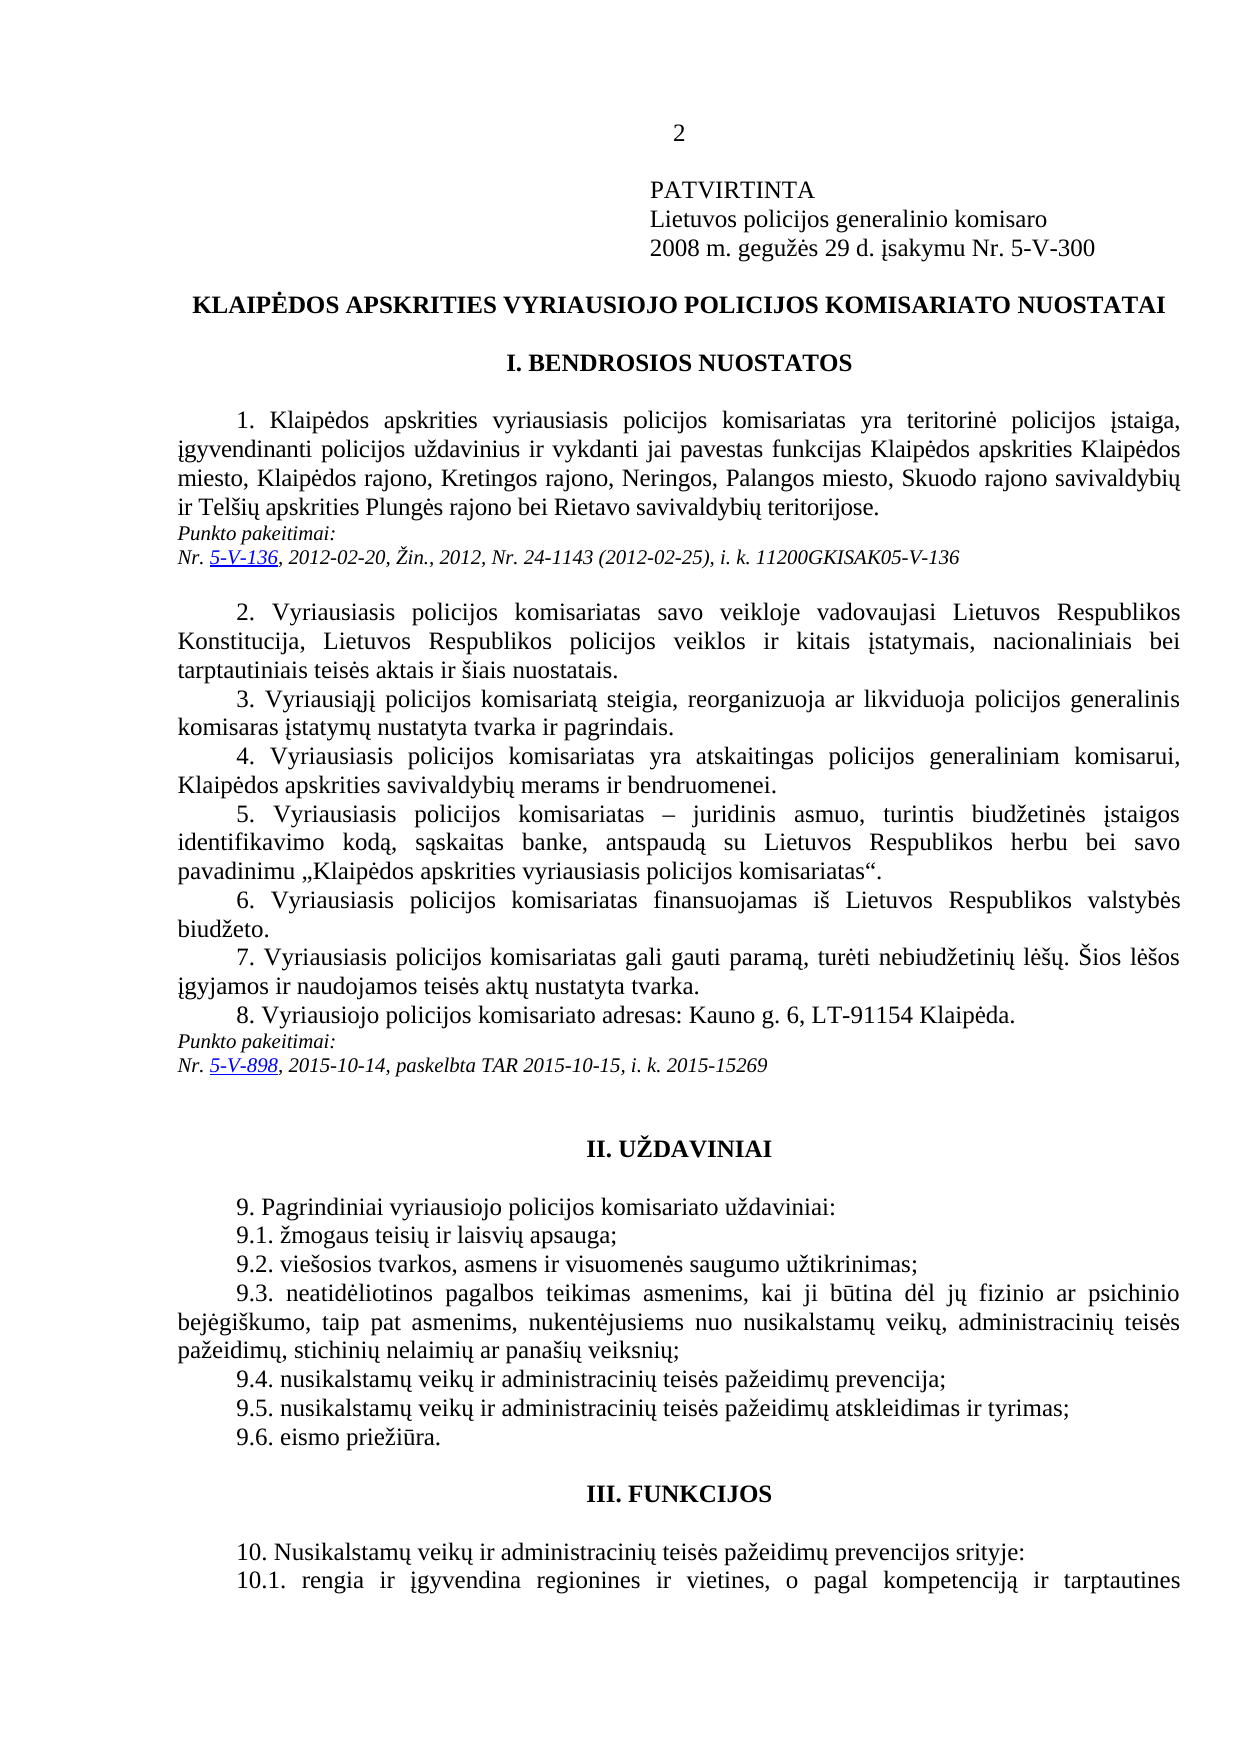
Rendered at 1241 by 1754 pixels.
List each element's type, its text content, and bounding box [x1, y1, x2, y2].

text 3. Vyriausiąjį policijos komisariatą steigia, reorganizuoja ar likviduoja policijos generalinis komisaras įstatymų nustatyta tvarka ir pagrindais. [177, 684, 1181, 741]
text Lietuvos policijos generalinio komisaro [649, 204, 1181, 233]
text I. BENDROSIOS NUOSTATOS [177, 348, 1181, 377]
text 2. Vyriausiasis policijos komisariatas savo veikloje vadovaujasi Lietuvos Respublikos Konstitucija, Lietuvos Respublikos policijos veiklos ir kitais įstatymais, nacionaliniais bei tarptautiniais teisės aktais ir šiais nuostatais. [177, 597, 1181, 684]
text II. UŽDAVINIAI [177, 1134, 1181, 1163]
text 6. Vyriausiasis policijos komisariatas finansuojamas iš Lietuvos Respublikos valstybės biudžeto. [177, 885, 1181, 942]
text 9.3. neatidėliotinos pagalbos teikimas asmenims, kai ji būtina dėl jų fizinio ar psichinio bejėgiškumo, taip pat asmenims, nukentėjusiems nuo nusikalstamų veikų, administracinių teisės pažeidimų, stichinių nelaimių ar panašių veiksnių; [177, 1278, 1181, 1364]
text 9.1. žmogaus teisių ir laisvių apsauga; [177, 1221, 1181, 1249]
text 8. Vyriausiojo policijos komisariato adresas: Kauno g. 6, LT-91154 Klaipėda. [177, 1000, 1181, 1029]
text 9.5. nusikalstamų veikų ir administracinių teisės pažeidimų atskleidimas ir tyrimas; [177, 1393, 1181, 1422]
text 9.6. eismo priežiūra. [177, 1422, 1181, 1451]
text PATVIRTINTA [177, 176, 1181, 204]
text Punkto pakeitimai: [177, 1029, 1181, 1053]
text 2008 m. gegužės 29 d. įsakymu Nr. 5-V-300 [649, 233, 1181, 262]
text 1. Klaipėdos apskrities vyriausiasis policijos komisariatas yra teritorinė policijos įstaiga, įgyvendinanti policijos uždavinius ir vykdanti jai pavestas funkcijas Klaipėdos apskrities Klaipėdos miesto, Klaipėdos rajono, Kretingos rajono, Neringos, Palangos miesto, Skuodo rajono savivaldybių ir Telšių apskrities Plungės rajono bei Rietavo savivaldybių teritorijose. [177, 406, 1181, 521]
text Nr. 5-V-898, 2015-10-14, paskelbta TAR 2015-10-15, i. k. 2015-15269 [177, 1053, 1181, 1077]
text KLAIPĖDOS APSKRITIES VYRIAUSIOJO POLICIJOS KOMISARIATO NUOSTATAI [177, 291, 1181, 319]
text III. FUNKCIJOS [177, 1479, 1181, 1508]
text 7. Vyriausiasis policijos komisariatas gali gauti paramą, turėti nebiudžetinių lėšų. Šios lėšos įgyjamos ir naudojamos teisės aktų nustatyta tvarka. [177, 942, 1181, 1000]
text 5. Vyriausiasis policijos komisariatas – juridinis asmuo, turintis biudžetinės įstaigos identifikavimo kodą, sąskaitas banke, antspaudą su Lietuvos Respublikos herbu bei savo pavadinimu „Klaipėdos apskrities vyriausiasis policijos komisariatas“. [177, 799, 1181, 885]
text 10.1. rengia ir įgyvendina regionines ir vietines, o pagal kompetenciją ir tarptautines [177, 1566, 1181, 1594]
text Nr. 5-V-136, 2012-02-20, Žin., 2012, Nr. 24-1143 (2012-02-25), i. k. 11200GKISAK05-V-136 [177, 545, 1181, 569]
text 9.4. nusikalstamų veikų ir administracinių teisės pažeidimų prevencija; [177, 1364, 1181, 1393]
text 9.2. viešosios tvarkos, asmens ir visuomenės saugumo užtikrinimas; [177, 1249, 1181, 1278]
text Punkto pakeitimai: [177, 521, 1181, 545]
text 4. Vyriausiasis policijos komisariatas yra atskaitingas policijos generaliniam komisarui, Klaipėdos apskrities savivaldybių merams ir bendruomenei. [177, 741, 1181, 799]
text 9. Pagrindiniai vyriausiojo policijos komisariato uždaviniai: [177, 1192, 1181, 1221]
text 10. Nusikalstamų veikų ir administracinių teisės pažeidimų prevencijos srityje: [177, 1537, 1181, 1566]
